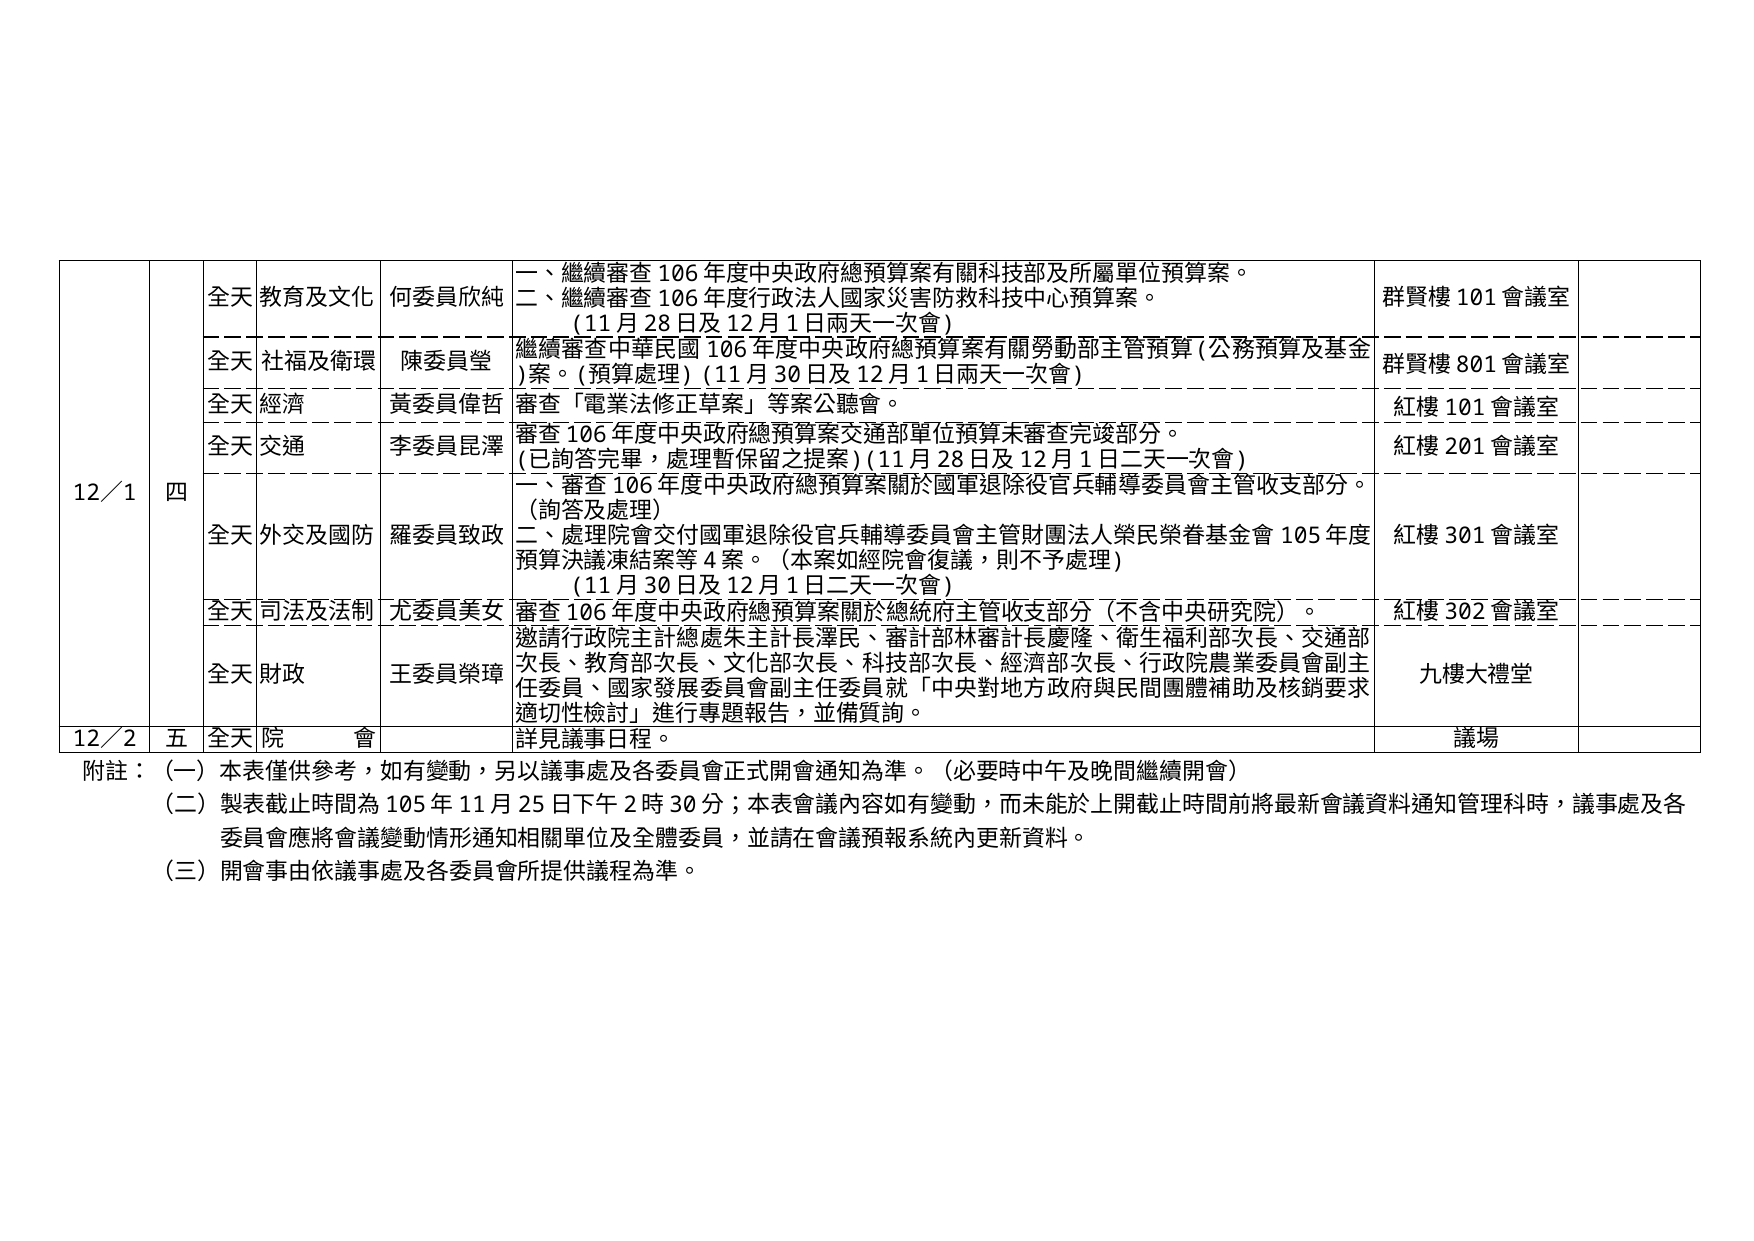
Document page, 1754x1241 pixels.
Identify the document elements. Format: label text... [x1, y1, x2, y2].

table_cell 全天 [204, 625, 256, 726]
text 附註：（一）本表僅供參考，如有變動，另以議事處及各委員會正式開會通知為準。（必要時中午及晚間繼續開會） [59, 753, 1695, 786]
table_cell 李委員昆澤 [381, 422, 512, 473]
table_cell 議場 [1375, 727, 1578, 752]
table_cell 陳委員瑩 [381, 336, 512, 387]
table_cell 交通 [257, 422, 380, 473]
table_cell [1579, 625, 1700, 726]
table_cell 紅樓302會議室 [1375, 599, 1578, 625]
table_cell 王委員榮璋 [381, 625, 512, 726]
table_cell 羅委員致政 [381, 473, 512, 599]
table_cell [381, 727, 512, 752]
table_cell 經濟 [257, 388, 380, 422]
table_cell 12／2 [60, 727, 149, 752]
text （三）開會事由依議事處及各委員會所提供議程為準。 [151, 853, 1695, 886]
table_cell 尤委員美女 [381, 599, 512, 625]
table_header 12／1 [60, 261, 149, 726]
table_cell [1579, 599, 1700, 625]
table_cell 財政 [257, 625, 380, 726]
table_cell 紅樓201會議室 [1375, 422, 1578, 473]
table_header 教育及文化 [257, 261, 380, 336]
table_cell 全天 [204, 422, 256, 473]
table_cell 繼續審查中華民國106年度中央政府總預算案有關勞動部主管預算(公務預算及基金)案。(預算處理) (11月30日及12月1日兩天一次會) [513, 336, 1374, 387]
table_cell 全天 [204, 727, 256, 752]
table_cell 院 會 [257, 727, 380, 752]
table_cell 黃委員偉哲 [381, 388, 512, 422]
table_cell 外交及國防 [257, 473, 380, 599]
table_cell 一、審查106年度中央政府總預算案關於國軍退除役官兵輔導委員會主管收支部分。 （詢答及處理） 二、處理院會交付國軍退除役官兵輔導委員會主管財團法人榮民榮眷基金會105年度 預算決議凍結案等4案。（本案如經院會復議，則不予處理) (11月30日及12月1日二天一次會) [513, 473, 1374, 599]
table_header 全天 [204, 261, 256, 336]
table_header 群賢樓101會議室 [1375, 261, 1578, 336]
table_cell 紅樓301會議室 [1375, 473, 1578, 599]
table_cell [1579, 336, 1700, 387]
table_cell 審查106年度中央政府總預算案交通部單位預算未審查完竣部分。 (已詢答完畢，處理暫保留之提案)(11月28日及12月1日二天一次會) [513, 422, 1374, 473]
table_cell 司法及法制 [257, 599, 380, 625]
table_cell 審查106年度中央政府總預算案關於總統府主管收支部分（不含中央研究院）。 [513, 599, 1374, 625]
table_cell 五 [150, 727, 203, 752]
table_cell 審查「電業法修正草案」等案公聽會。 [513, 388, 1374, 422]
table_cell 全天 [204, 336, 256, 387]
table_cell 九樓大禮堂 [1375, 625, 1578, 726]
table_cell 詳見議事日程。 [513, 727, 1374, 752]
table_cell 全天 [204, 473, 256, 599]
text （二）製表截止時間為105年11月25日下午2時30分；本表會議內容如有變動，而未能於上開截止時間前將最新會議資料通知管理科時，議事處及各委員會應將會議變動情形通知相關單位及全體委員，並請在會議預報系統內更新資料。 [151, 786, 1695, 853]
table_cell [1579, 727, 1700, 752]
table_cell 全天 [204, 599, 256, 625]
table_cell 邀請行政院主計總處朱主計長澤民、審計部林審計長慶隆、衛生福利部次長、交通部次長、教育部次長、文化部次長、科技部次長、經濟部次長、行政院農業委員會副主任委員、國家發展委員會副主任委員就「中央對地方政府與民間團體補助及核銷要求適切性檢討」進行專題報告，並備質詢。 [513, 625, 1374, 726]
table_header 一、繼續審查106年度中央政府總預算案有關科技部及所屬單位預算案。 二、繼續審查106年度行政法人國家災害防救科技中心預算案。 (11月28日及12月1日兩天一次會) [513, 261, 1374, 336]
table_cell [1579, 388, 1700, 422]
table_cell 群賢樓801會議室 [1375, 336, 1578, 387]
table_cell 社福及衛環 [257, 336, 380, 387]
table_cell [1579, 473, 1700, 599]
table_header 何委員欣純 [381, 261, 512, 336]
table_cell 全天 [204, 388, 256, 422]
table_header 四 [150, 261, 203, 726]
table_cell 紅樓101會議室 [1375, 388, 1578, 422]
table_header [1579, 261, 1700, 336]
table_cell [1579, 422, 1700, 473]
